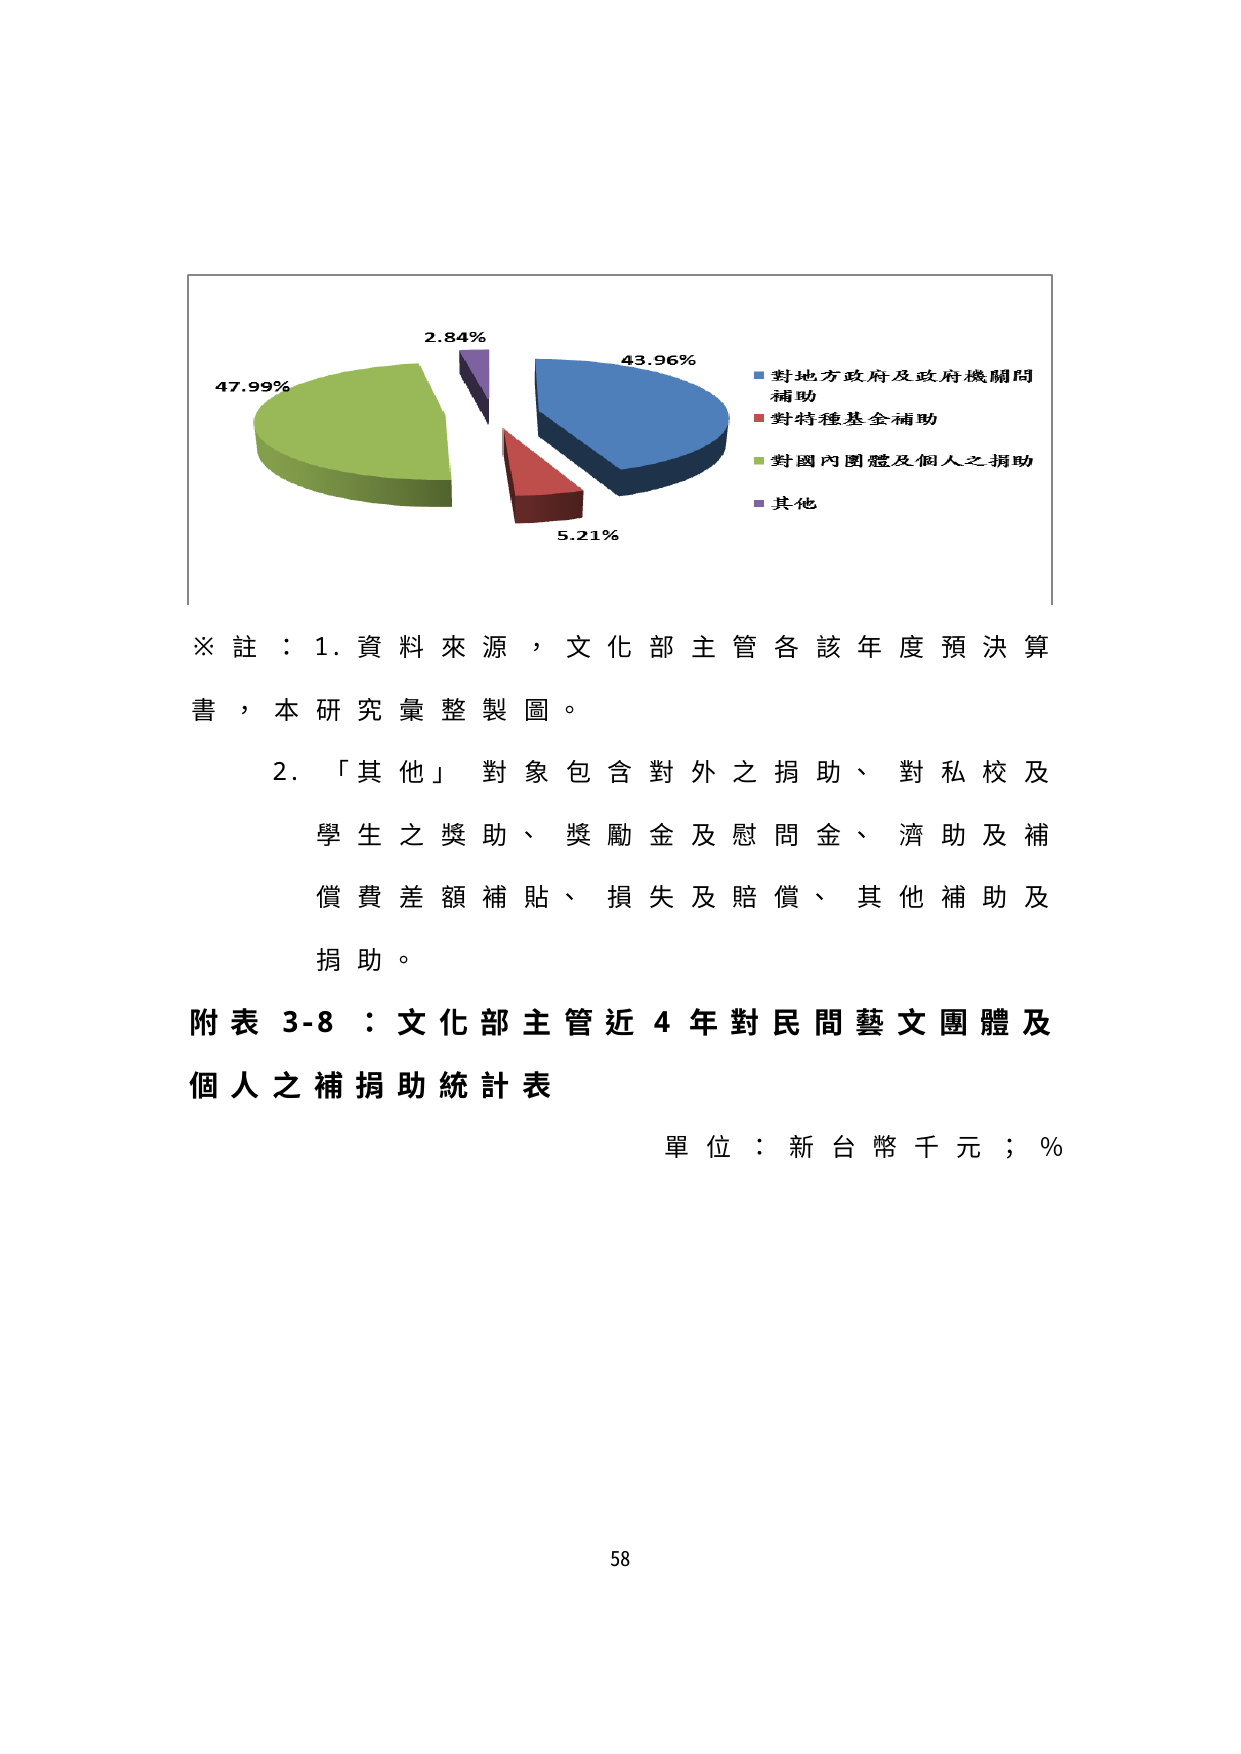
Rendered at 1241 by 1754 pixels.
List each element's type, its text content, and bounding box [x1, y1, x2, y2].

text 單位：新台幣千元；％ [183, 1104, 1073, 1167]
text 2.「其他」對象包含對外之捐助、對私校及學生之獎助、獎勵金及慰問金、濟助及補償費差額補貼、損失及賠償、其他補助及捐助。 [256, 729, 1063, 979]
text ※註：1.資料來源，文化部主管各該年度預決算書，本研究彙整製圖。 [183, 604, 1058, 729]
text 附表3-8：文化部主管近4年對民間藝文團體及個人之補捐助統計表 [171, 979, 1058, 1104]
